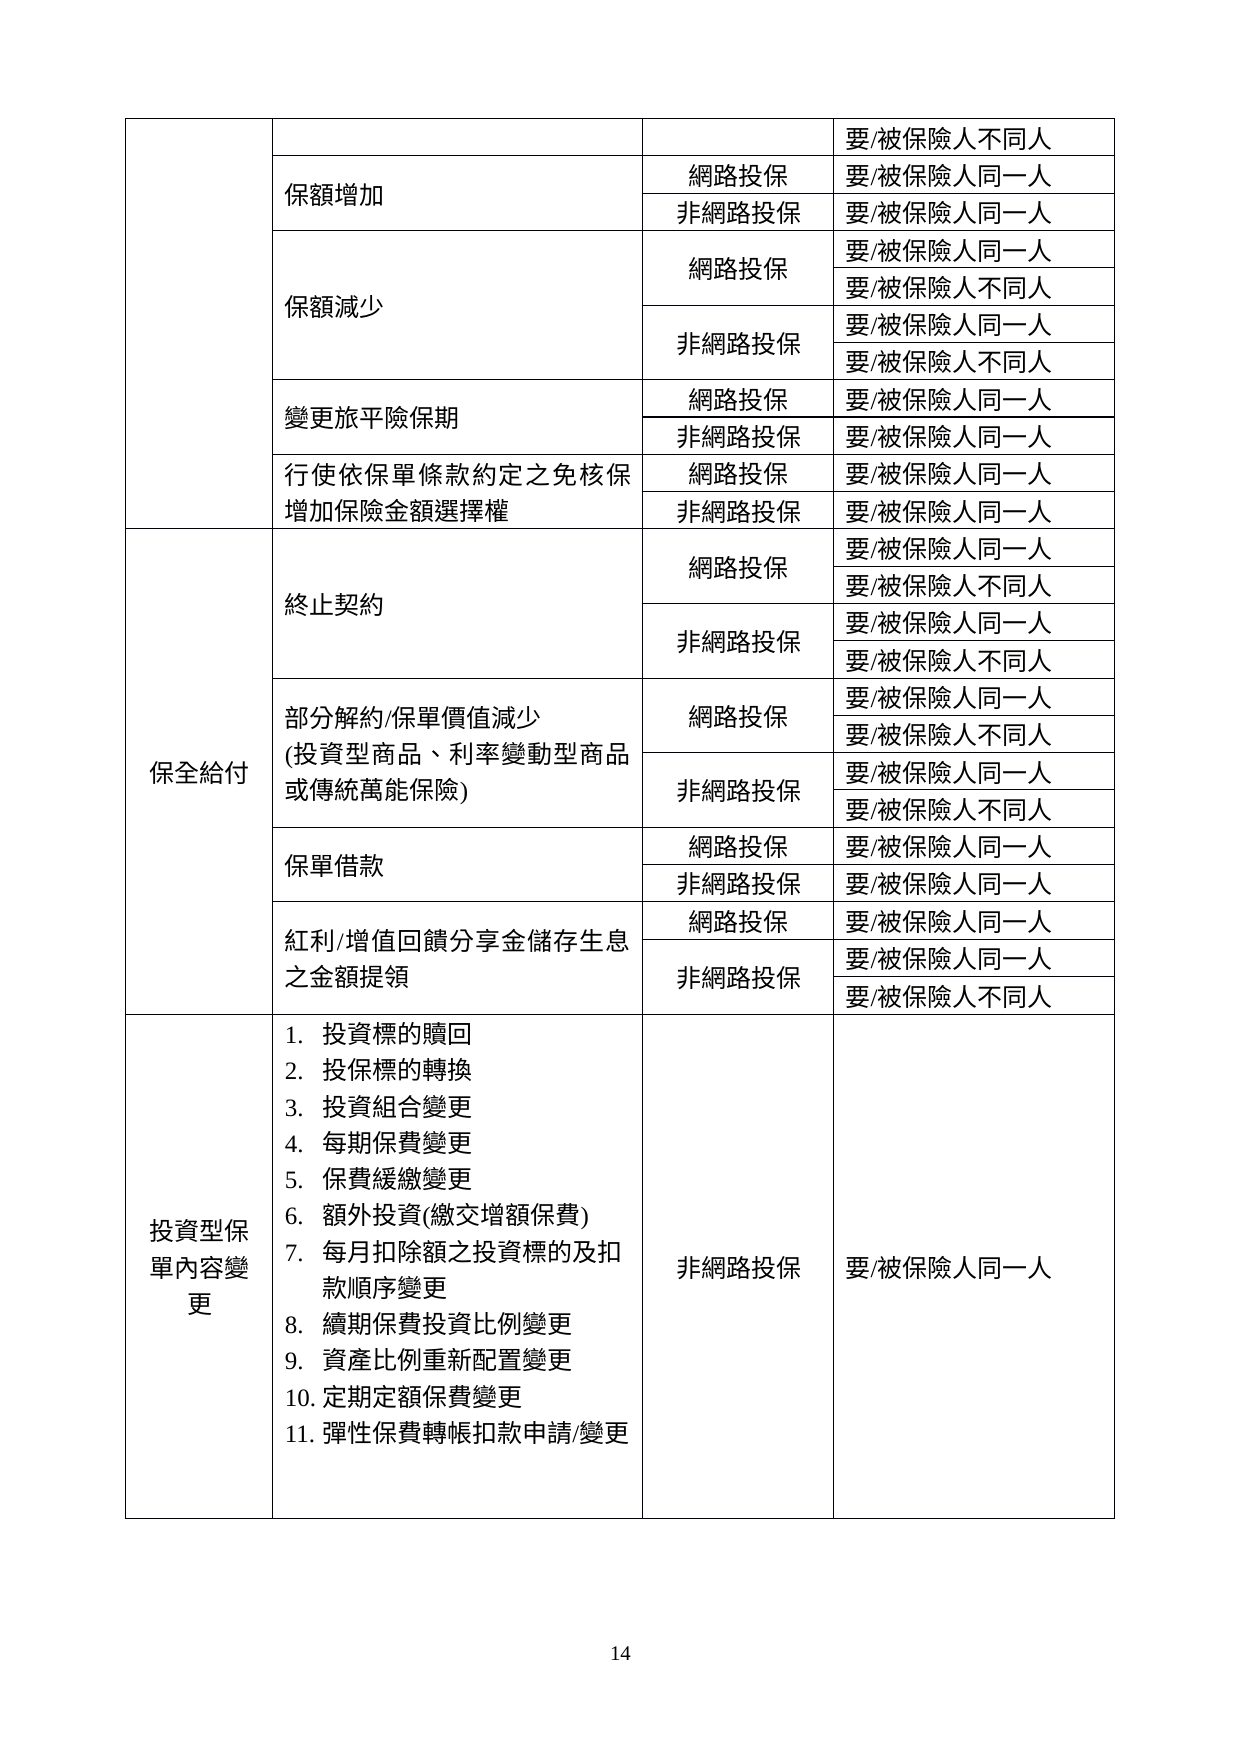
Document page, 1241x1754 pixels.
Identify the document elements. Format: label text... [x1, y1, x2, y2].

table_cell 非網路投保 [643, 194, 833, 230]
table_cell 非網路投保 [643, 306, 833, 379]
table_cell 要/被保險人同一人 [834, 604, 1114, 640]
table_cell 網路投保 [643, 679, 833, 752]
table_cell 非網路投保 [643, 418, 833, 454]
table_cell 要/被保險人同一人 [834, 828, 1114, 864]
table_cell 非網路投保 [643, 1015, 833, 1518]
table_cell 要/被保險人不同人 [834, 641, 1114, 677]
table_cell 非網路投保 [643, 604, 833, 677]
table_cell 網路投保 [643, 156, 833, 193]
table_cell 投資型保單內容變更 [126, 1015, 272, 1518]
table_cell 網路投保 [643, 902, 833, 939]
table_cell 網路投保 [643, 455, 833, 491]
table_cell 網路投保 [643, 529, 833, 603]
table_cell 終止契約 [273, 529, 642, 677]
table_cell 要/被保險人同一人 [834, 902, 1114, 939]
table_cell 非網路投保 [643, 940, 833, 1013]
table_cell 要/被保險人不同人 [834, 790, 1114, 827]
table_cell 要/被保險人同一人 [834, 194, 1114, 230]
table_cell 要/被保險人不同人 [834, 119, 1114, 155]
table_cell 要/被保險人不同人 [834, 343, 1114, 379]
table_cell 保全給付 [126, 529, 272, 1013]
table_cell 網路投保 [643, 828, 833, 864]
table_cell 紅利/增值回饋分享金儲存生息之金額提領 [273, 902, 642, 1013]
table_cell [643, 119, 833, 155]
table_cell 非網路投保 [643, 492, 833, 528]
table_cell 保額增加 [273, 156, 642, 230]
table_cell 保額減少 [273, 231, 642, 379]
table_cell 要/被保險人同一人 [834, 418, 1114, 454]
table_cell 要/被保險人同一人 [834, 753, 1114, 789]
table_cell 部分解約/保單價值減少 (投資型商品、利率變動型商品或傳統萬能保險) [273, 679, 642, 827]
table_cell 要/被保險人同一人 [834, 380, 1114, 416]
table_cell 要/被保險人同一人 [834, 231, 1114, 267]
table_cell 要/被保險人同一人 [834, 156, 1114, 193]
table_cell 要/被保險人同一人 [834, 1015, 1114, 1518]
table_cell 要/被保險人不同人 [834, 567, 1114, 603]
table_cell 要/被保險人同一人 [834, 940, 1114, 976]
table_cell 網路投保 [643, 380, 833, 416]
table_cell 要/被保險人同一人 [834, 492, 1114, 528]
table_cell 變更旅平險保期 [273, 380, 642, 454]
table_cell [273, 119, 642, 155]
table_cell 非網路投保 [643, 753, 833, 827]
table_cell 要/被保險人同一人 [834, 679, 1114, 715]
table_cell 要/被保險人不同人 [834, 716, 1114, 752]
table_cell 要/被保險人同一人 [834, 865, 1114, 901]
table_cell 網路投保 [643, 231, 833, 304]
table_cell 要/被保險人同一人 [834, 306, 1114, 342]
table_cell [126, 119, 272, 528]
table_cell 要/被保險人不同人 [834, 268, 1114, 304]
table_cell 要/被保險人不同人 [834, 977, 1114, 1013]
table_cell 行使依保單條款約定之免核保增加保險金額選擇權 [273, 455, 642, 528]
table_cell 保單借款 [273, 828, 642, 901]
table_cell 要/被保險人同一人 [834, 529, 1114, 566]
table_cell 投資標的贖回 投保標的轉換 投資組合變更 每期保費變更 保費緩繳變更 額外投資(繳交增額保費) 每月扣除額之投資標的及扣款順序變更 續期保費投資比例變更 資產比例重新配置變更 定期定額保費變更 彈性保費轉帳扣款申請/變更 年金給付方式變更/保證期間變更 母基金投資比例變更 自動轉換金額申請/變更 子基金停利約定/變更 子基金投資配置/加碼變更 單筆彈性保費投資配置變更 收益分配或撥回方式/再投資平台投資配置 回流標的變更 基金停利約定/變更 自動投資標的贖回申請/變更 [273, 1015, 642, 1518]
table_cell 要/被保險人同一人 [834, 455, 1114, 491]
table_cell 非網路投保 [643, 865, 833, 901]
